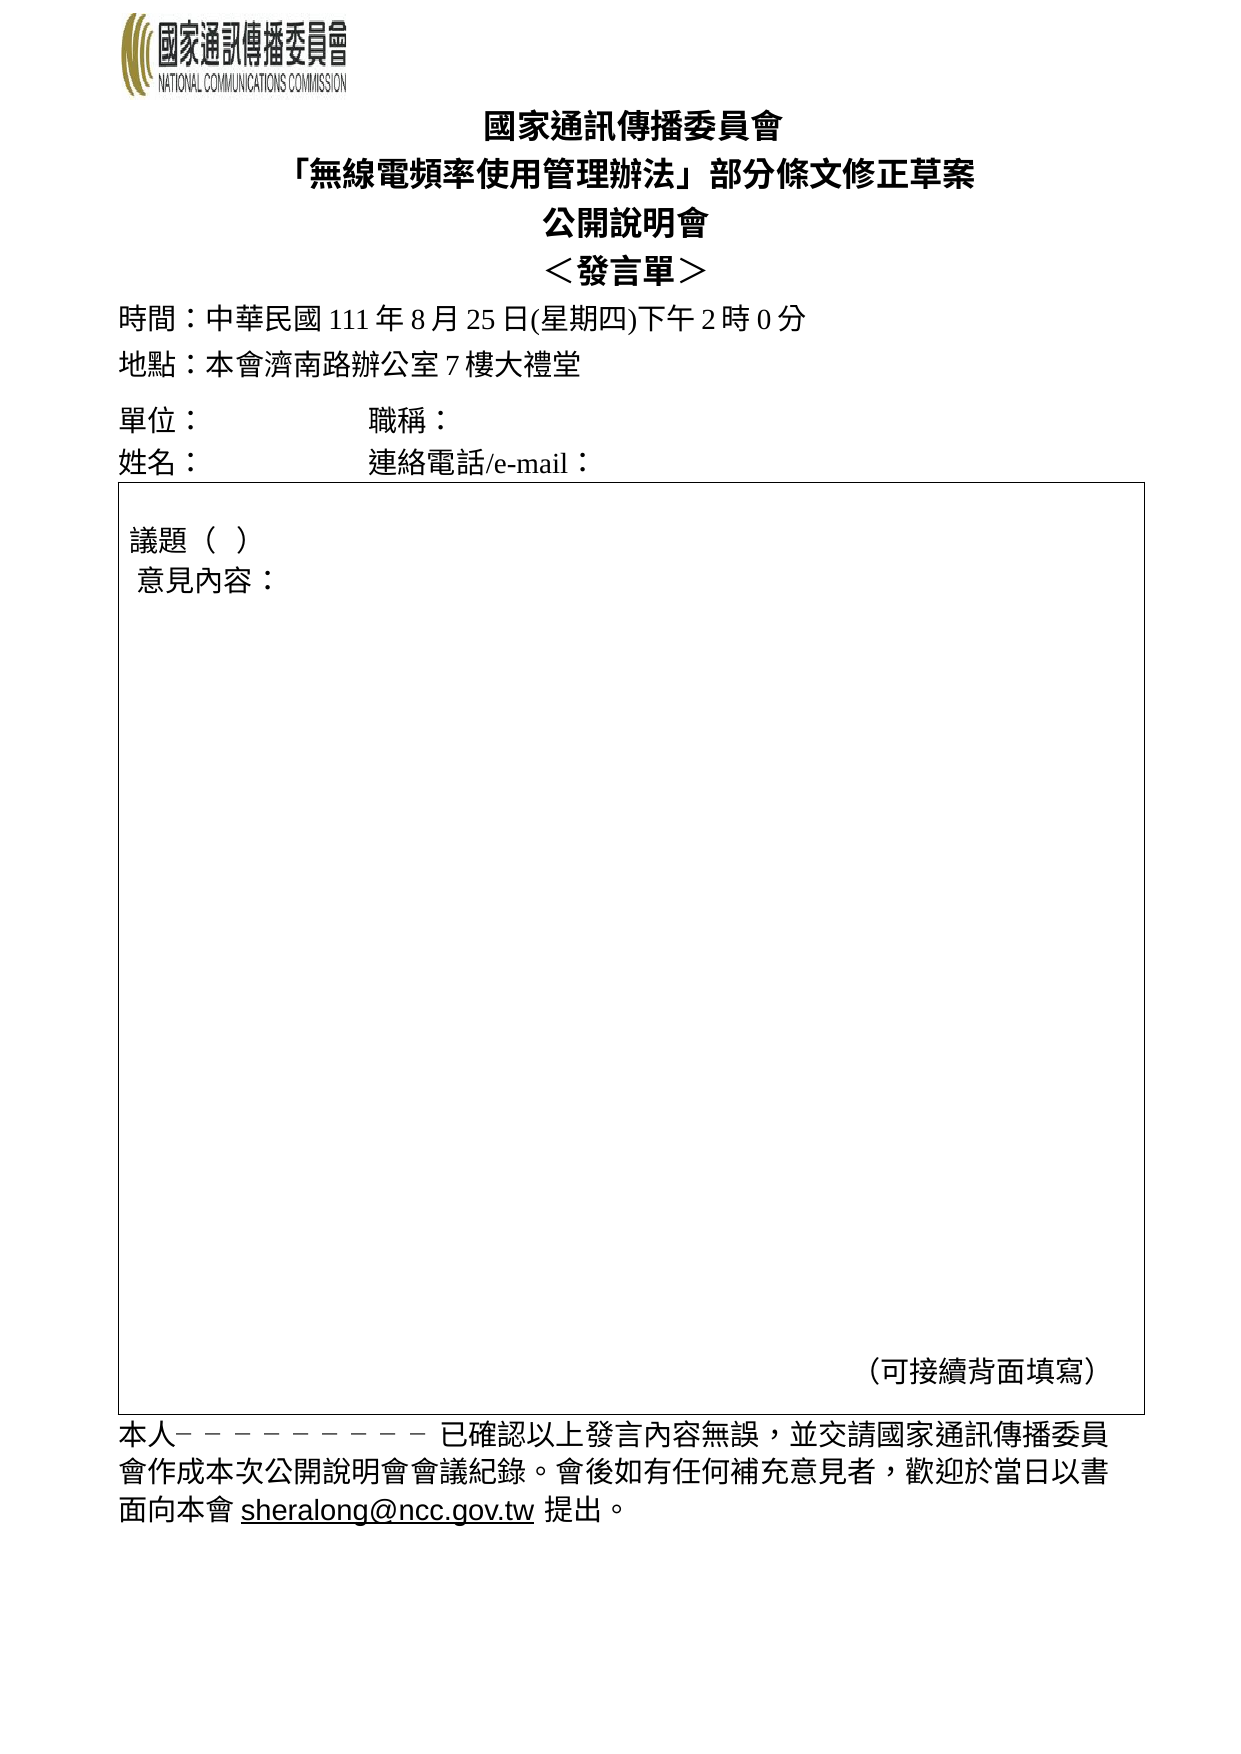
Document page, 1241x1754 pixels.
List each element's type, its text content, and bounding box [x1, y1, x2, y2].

text 本人╴╴╴╴╴╴╴╴╴已確認以上發言內容無誤，並交請國家通訊傳播委員會作成本次公開說明會會議紀錄。會後如有任何補充意見者，歡迎於當日以書面向本會sheralong@ncc.gov.tw 提出。 [118, 1415, 1134, 1528]
picture [121, 13, 347, 100]
text 單位： 職稱： [118, 397, 1134, 439]
table_header 議題（ ） 意見內容： （可接續背面填寫） [119, 483, 1144, 1414]
text 「無線電頻率使用管理辦法」部分條文修正草案 [118, 148, 1134, 196]
text 姓名： 連絡電話/e-mail： [118, 439, 1134, 482]
text 地點：本會濟南路辦公室7樓大禮堂 [118, 339, 1134, 384]
text 時間：中華民國111年8月25日(星期四)下午2時0分 [118, 293, 1134, 339]
text 公開說明會 ＜發言單＞ [118, 196, 1134, 293]
subtitle 國家通訊傳播委員會 [162, 100, 1104, 148]
